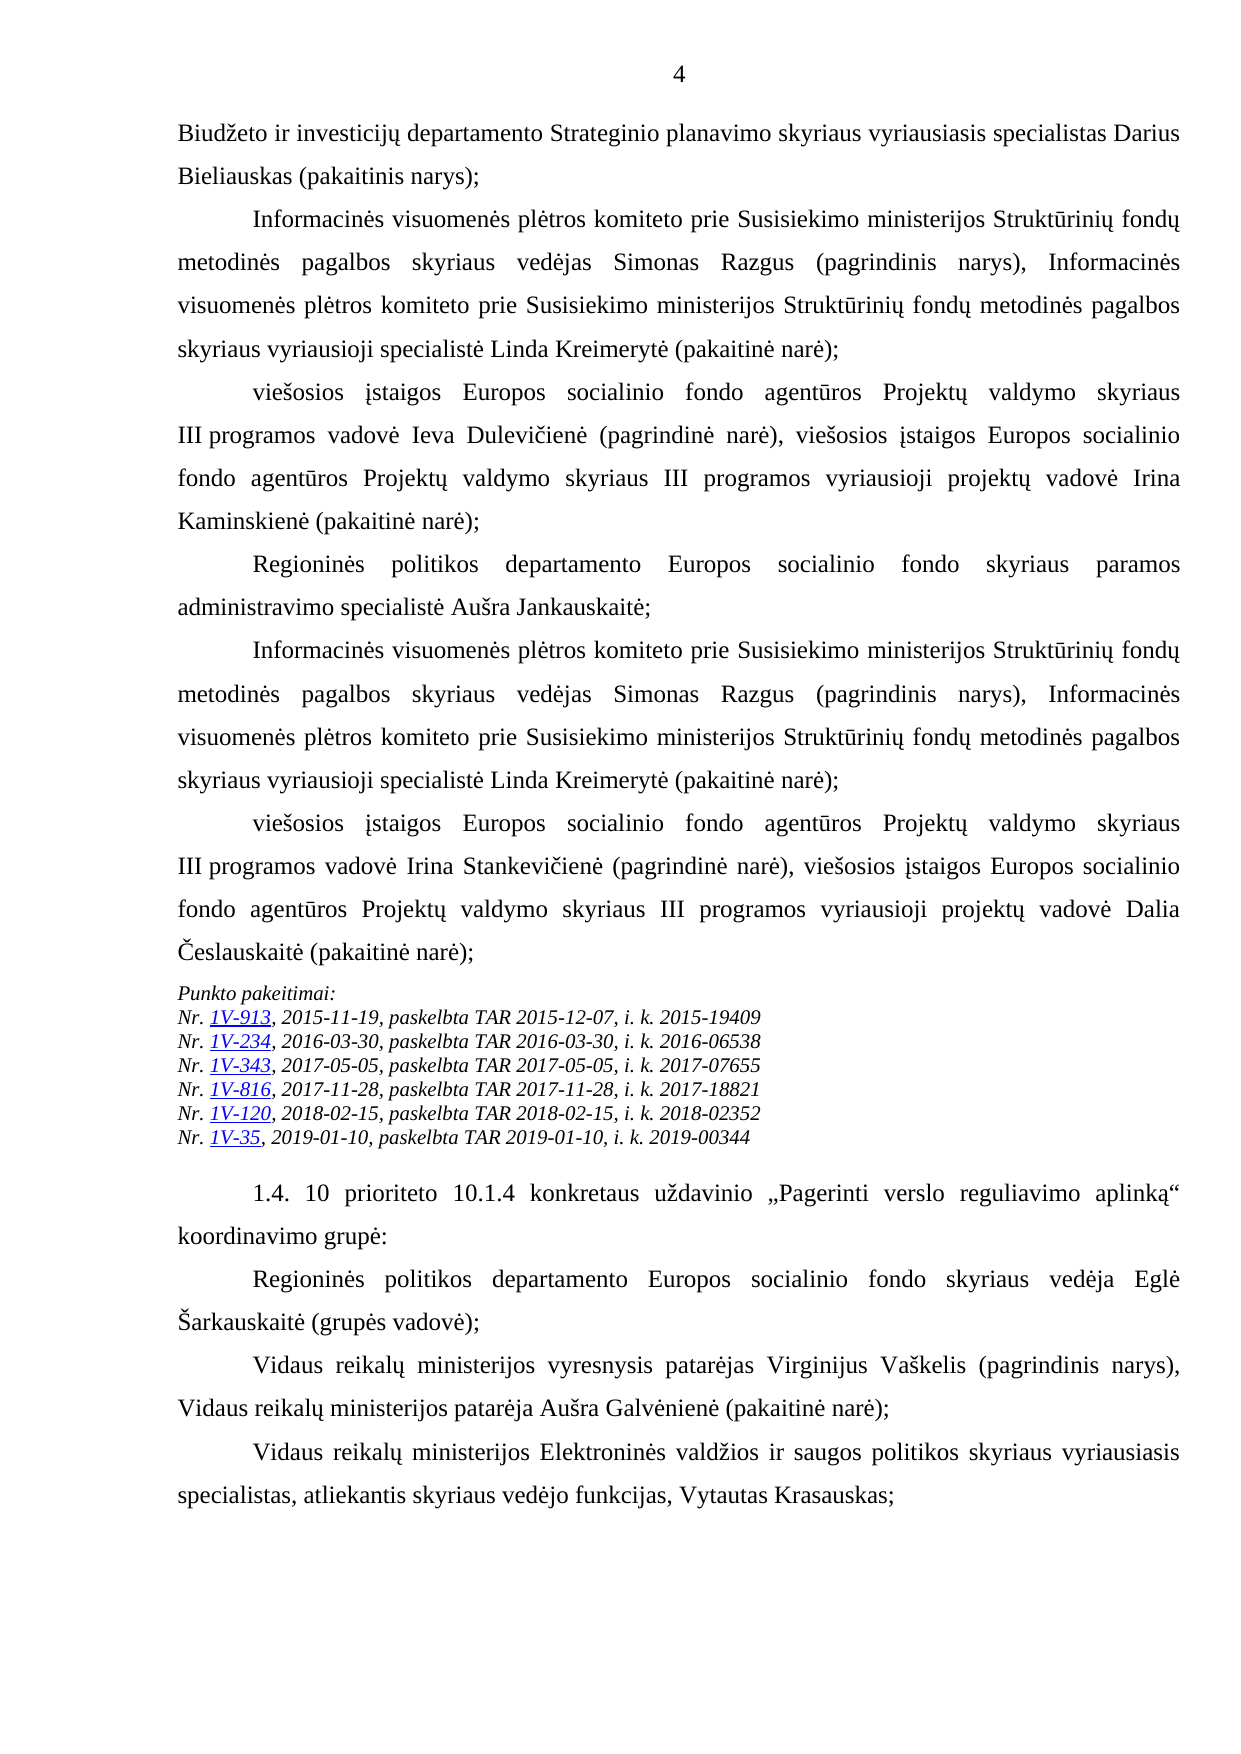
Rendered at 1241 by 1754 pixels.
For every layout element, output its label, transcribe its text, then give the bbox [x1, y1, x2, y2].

text viešosios įstaigos Europos socialinio fondo agentūros Projektų valdymo skyriaus III programos vadovė Ieva Dulevičienė (pagrindinė narė), viešosios įstaigos Europos socialinio fondo agentūros Projektų valdymo skyriaus III programos vyriausioji projektų vadovė Irina Kaminskienė (pakaitinė narė); [177, 377, 1181, 535]
text Nr. 1V-234, 2016-03-30, paskelbta TAR 2016-03-30, i. k. 2016-06538 [177, 1029, 1181, 1053]
text Informacinės visuomenės plėtros komiteto prie Susisiekimo ministerijos Struktūrinių fondų metodinės pagalbos skyriaus vedėjas Simonas Razgus (pagrindinis narys), Informacinės visuomenės plėtros komiteto prie Susisiekimo ministerijos Struktūrinių fondų metodinės pagalbos skyriaus vyriausioji specialistė Linda Kreimerytė (pakaitinė narė); [177, 636, 1181, 794]
text Regioninės politikos departamento Europos socialinio fondo skyriaus vedėja Eglė Šarkauskaitė (grupės vadovė); [177, 1264, 1181, 1336]
text Nr. 1V-816, 2017-11-28, paskelbta TAR 2017-11-28, i. k. 2017-18821 [177, 1077, 1181, 1101]
text 1.4. 10 prioriteto 10.1.4 konkretaus uždavinio „Pagerinti verslo reguliavimo aplinką“ koordinavimo grupė: [177, 1178, 1181, 1250]
text Punkto pakeitimai: [177, 981, 1181, 1005]
text Nr. 1V-120, 2018-02-15, paskelbta TAR 2018-02-15, i. k. 2018-02352 [177, 1101, 1181, 1125]
text Informacinės visuomenės plėtros komiteto prie Susisiekimo ministerijos Struktūrinių fondų metodinės pagalbos skyriaus vedėjas Simonas Razgus (pagrindinis narys), Informacinės visuomenės plėtros komiteto prie Susisiekimo ministerijos Struktūrinių fondų metodinės pagalbos skyriaus vyriausioji specialistė Linda Kreimerytė (pakaitinė narė); [177, 204, 1181, 362]
text viešosios įstaigos Europos socialinio fondo agentūros Projektų valdymo skyriaus III programos vadovė Irina Stankevičienė (pagrindinė narė), viešosios įstaigos Europos socialinio fondo agentūros Projektų valdymo skyriaus III programos vyriausioji projektų vadovė Dalia Česlauskaitė (pakaitinė narė); [177, 808, 1181, 966]
text Regioninės politikos departamento Europos socialinio fondo skyriaus paramos administravimo specialistė Aušra Jankauskaitė; [177, 549, 1181, 621]
text Nr. 1V-343, 2017-05-05, paskelbta TAR 2017-05-05, i. k. 2017-07655 [177, 1053, 1181, 1077]
text Vidaus reikalų ministerijos Elektroninės valdžios ir saugos politikos skyriaus vyriausiasis specialistas, atliekantis skyriaus vedėjo funkcijas, Vytautas Krasauskas; [177, 1437, 1181, 1508]
text Vidaus reikalų ministerijos vyresnysis patarėjas Virginijus Vaškelis (pagrindinis narys), Vidaus reikalų ministerijos patarėja Aušra Galvėnienė (pakaitinė narė); [177, 1350, 1181, 1422]
text Biudžeto ir investicijų departamento Strateginio planavimo skyriaus vyriausiasis specialistas Darius Bieliauskas (pakaitinis narys); [177, 118, 1181, 190]
text Nr. 1V-913, 2015-11-19, paskelbta TAR 2015-12-07, i. k. 2015-19409 [177, 1005, 1181, 1029]
text Nr. 1V-35, 2019-01-10, paskelbta TAR 2019-01-10, i. k. 2019-00344 [177, 1125, 1181, 1149]
